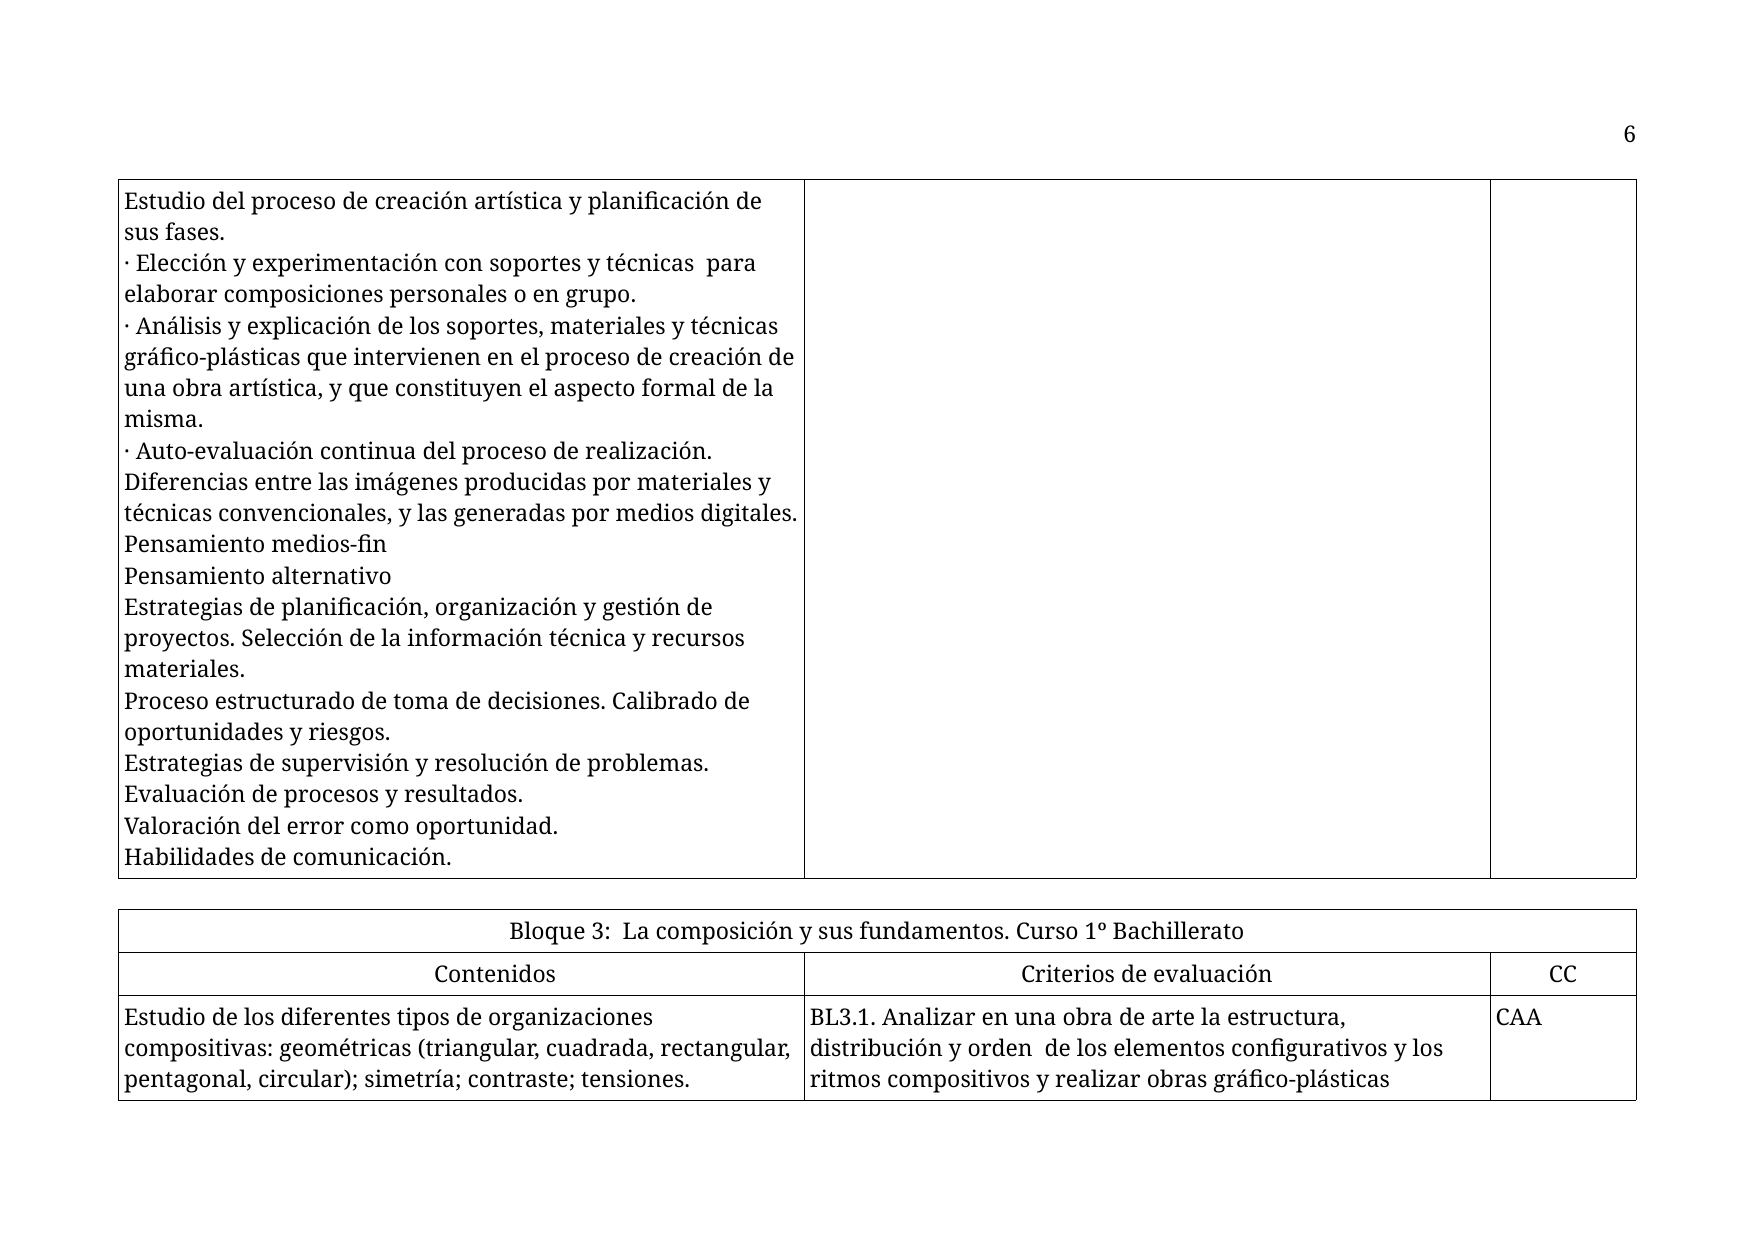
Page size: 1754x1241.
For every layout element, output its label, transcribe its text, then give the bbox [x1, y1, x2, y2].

table_cell [1491, 180, 1636, 878]
table_cell Estudio de los diferentes tipos de organizaciones compositivas: geométricas (triangular, cuadrada, rectangular, pentagonal, circular); simetría; contraste; tensiones. [119, 996, 804, 1100]
table_cell CC [1491, 953, 1636, 995]
table_cell [805, 180, 1490, 878]
table_cell BL3.1. Analizar en una obra de arte la estructura, distribución y orden de los elementos configurativos y los ritmos compositivos y realizar obras gráfico-plásticas [805, 996, 1490, 1100]
table_cell CAA [1491, 996, 1636, 1100]
table_cell Contenidos [119, 953, 804, 995]
table_cell Estudio del proceso de creación artística y planificación de sus fases. · Elección y experimentación con soportes y técnicas para elaborar composiciones personales o en grupo. · Análisis y explicación de los soportes, materiales y técnicas gráfico-plásticas que intervienen en el proceso de creación de una obra artística, y que constituyen el aspecto formal de la misma. · Auto-evaluación continua del proceso de realización. Diferencias entre las imágenes producidas por materiales y técnicas convencionales, y las generadas por medios digitales. Pensamiento medios-fin Pensamiento alternativo Estrategias de planificación, organización y gestión de proyectos. Selección de la información técnica y recursos materiales. Proceso estructurado de toma de decisiones. Calibrado de oportunidades y riesgos. Estrategias de supervisión y resolución de problemas. Evaluación de procesos y resultados. Valoración del error como oportunidad. Habilidades de comunicación. [119, 180, 804, 878]
table_cell Criterios de evaluación [805, 953, 1490, 995]
table_header Bloque 3: La composición y sus fundamentos. Curso 1º Bachillerato [119, 910, 1636, 952]
